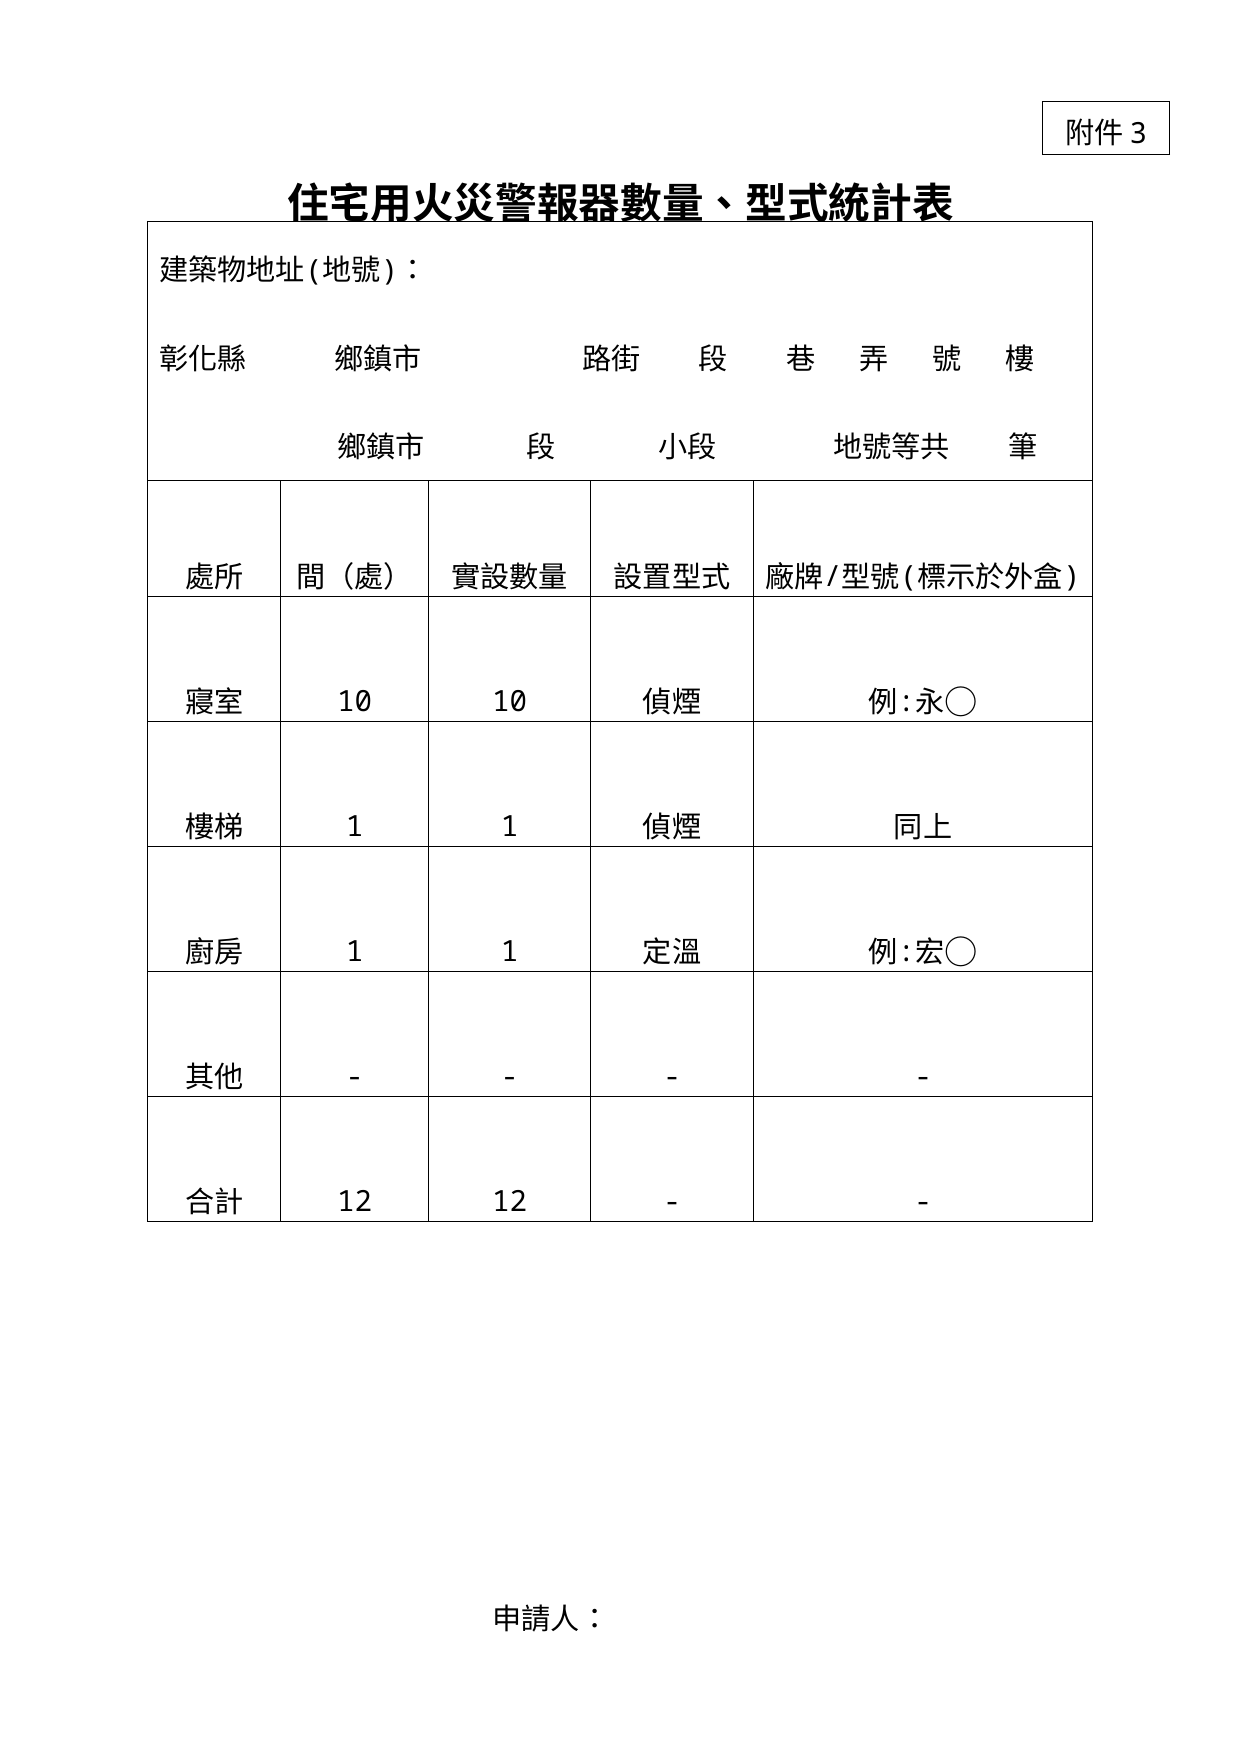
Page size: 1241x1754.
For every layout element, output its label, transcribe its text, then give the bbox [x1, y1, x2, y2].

table_cell 設置型式 [591, 481, 753, 596]
table_cell 偵煙 [591, 722, 753, 846]
text 申請人： [177, 1596, 1063, 1638]
table_cell - [754, 1097, 1092, 1221]
table_cell 寢室 [148, 597, 280, 721]
table_cell 廠牌/型號(標示於外盒) [754, 481, 1092, 596]
table_cell 1 [429, 847, 590, 971]
table_cell - [754, 972, 1092, 1096]
text 附件3 [1058, 110, 1154, 146]
table_cell - [429, 972, 590, 1096]
table_cell 合計 [148, 1097, 280, 1221]
table_cell - [281, 972, 428, 1096]
table_cell - [591, 972, 753, 1096]
table_header 建築物地址(地號)： 彰化縣 鄉鎮市 路街 段 巷 弄 號 樓 鄉鎮市 段 小段 地號等共 筆 [148, 222, 1092, 480]
table_cell 定溫 [591, 847, 753, 971]
text [1043, 102, 1169, 154]
table_cell 廚房 [148, 847, 280, 971]
table_cell 間（處） [281, 481, 428, 596]
table_cell 其他 [148, 972, 280, 1096]
table_cell 12 [429, 1097, 590, 1221]
table_cell 處所 [148, 481, 280, 596]
table_cell - [591, 1097, 753, 1221]
table_cell 1 [281, 722, 428, 846]
table_cell 例:宏○ [754, 847, 1092, 971]
table_cell 實設數量 [429, 481, 590, 596]
table_cell 10 [429, 597, 590, 721]
table_cell 12 [281, 1097, 428, 1221]
table_cell 1 [281, 847, 428, 971]
table_cell 偵煙 [591, 597, 753, 721]
table_cell 10 [281, 597, 428, 721]
table_cell 同上 [754, 722, 1092, 846]
table_cell 例:永○ [754, 597, 1092, 721]
table_cell 1 [429, 722, 590, 846]
text 住宅用火災警報器數量、型式統計表 [177, 158, 1063, 221]
table_cell 樓梯 [148, 722, 280, 846]
